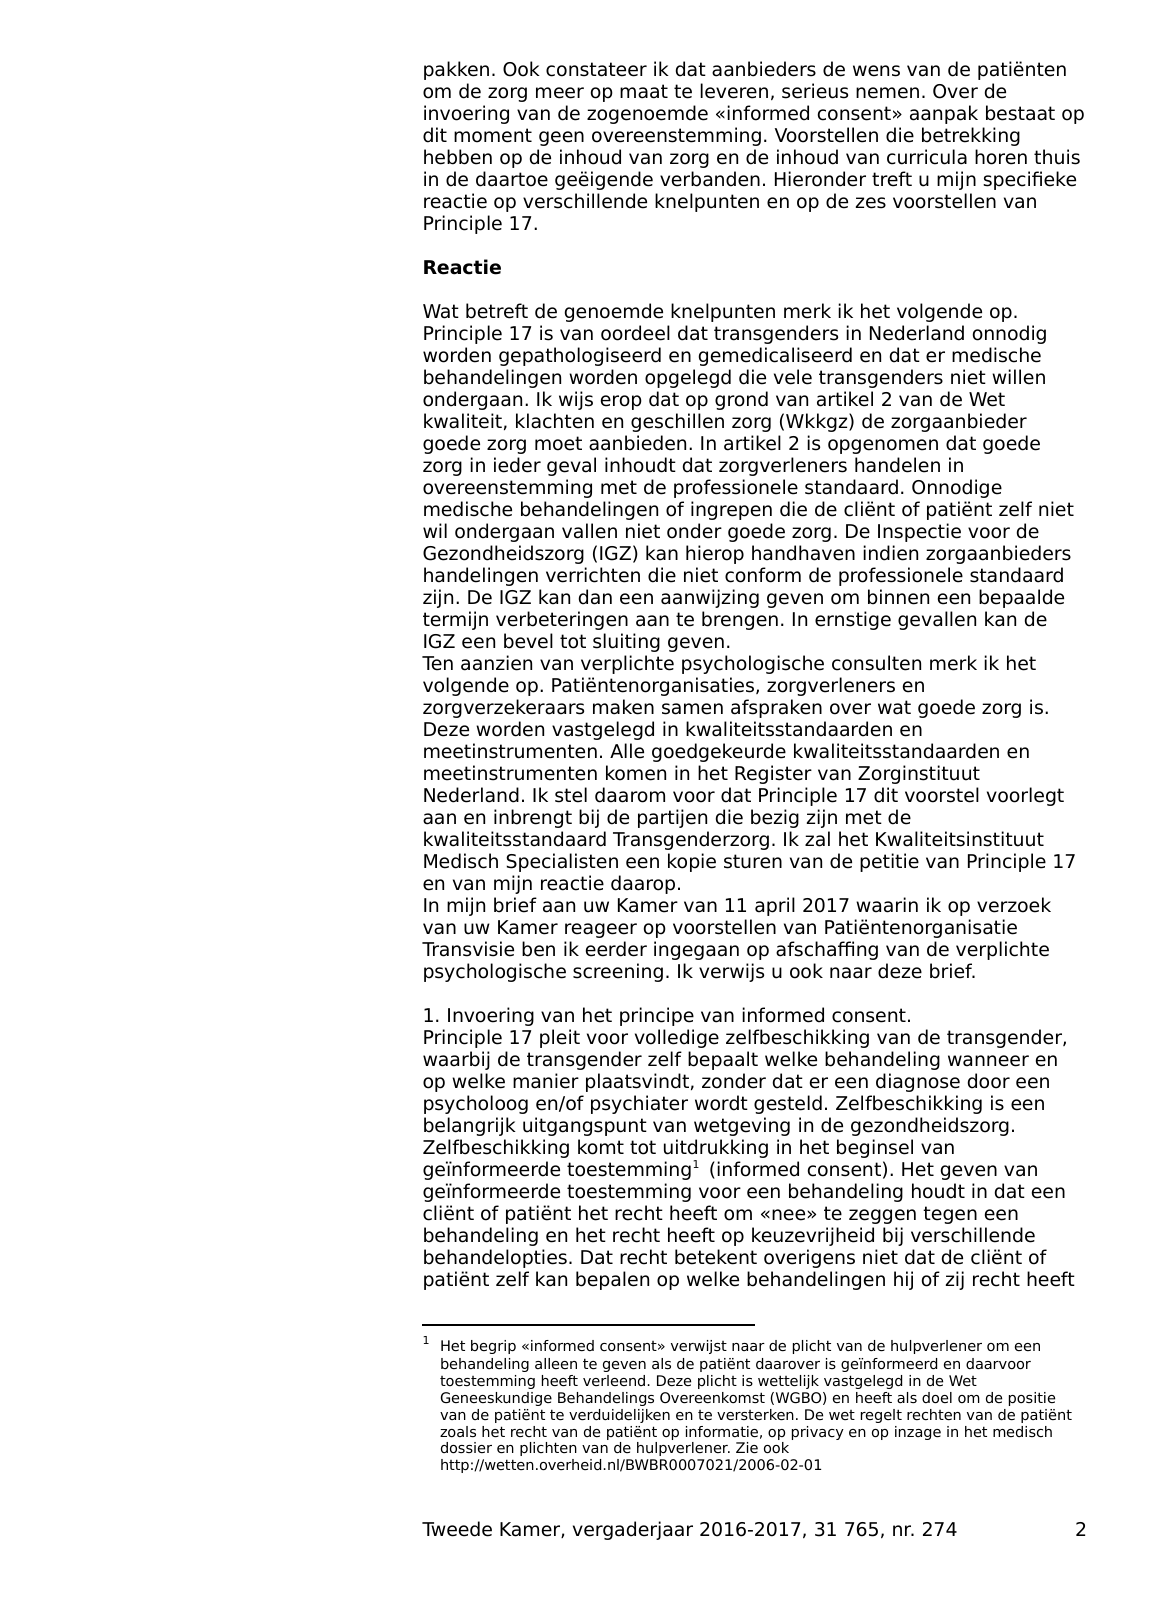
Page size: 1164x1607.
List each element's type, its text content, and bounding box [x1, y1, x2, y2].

text Principle 17 pleit voor volledige zelfbeschikking van de transgender, waarbij de transgender zelf bepaalt welke behandeling wanneer en op welke manier plaatsvindt, zonder dat er een diagnose door een psycholoog en/of psychiater wordt gesteld. Zelfbeschikking is een belangrijk uitgangspunt van wetgeving in de gezondheidszorg. Zelfbeschikking komt tot uitdrukking in het beginsel van geïnformeerde toestemming (informed consent). Het geven van geïnformeerde toestemming voor een behandeling houdt in dat een cliënt of patiënt het recht heeft om «nee» te zeggen tegen een behandeling en het recht heeft op keuzevrijheid bij verschillende behandelopties. Dat recht betekent overigens niet dat de cliënt of patiënt zelf kan bepalen op welke behandelingen hij of zij recht heeft [422, 1027, 1087, 1291]
subtitle Reactie [422, 257, 1087, 279]
text Ten aanzien van verplichte psychologische consulten merk ik het volgende op. Patiëntenorganisaties, zorgverleners en zorgverzekeraars maken samen afspraken over wat goede zorg is. Deze worden vastgelegd in kwaliteitsstandaarden en meetinstrumenten. Alle goedgekeurde kwaliteitsstandaarden en meetinstrumenten komen in het Register van Zorginstituut Nederland. Ik stel daarom voor dat Principle 17 dit voorstel voorlegt aan en inbrengt bij de partijen die bezig zijn met de kwaliteitsstandaard Transgenderzorg. Ik zal het Kwaliteitsinstituut Medisch Specialisten een kopie sturen van de petitie van Principle 17 en van mijn reactie daarop. [422, 653, 1087, 895]
text Het begrip «informed consent» verwijst naar de plicht van de hulpverlener om een behandeling alleen te geven als de patiënt daarover is geïnformeerd en daarvoor toestemming heeft verleend. Deze plicht is wettelijk vastgelegd in de Wet Geneeskundige Behandelings Overeenkomst (WGBO) en heeft als doel om de positie van de patiënt te verduidelijken en te versterken. De wet regelt rechten van de patiënt zoals het recht van de patiënt op informatie, op privacy en op inzage in het medisch dossier en plichten van de hulpverlener. Zie ook http://wetten.overheid.nl/BWBR0007021/2006-02-01 [422, 1334, 1087, 1474]
text Wat betreft de genoemde knelpunten merk ik het volgende op. Principle 17 is van oordeel dat transgenders in Nederland onnodig worden gepathologiseerd en gemedicaliseerd en dat er medische behandelingen worden opgelegd die vele transgenders niet willen ondergaan. Ik wijs erop dat op grond van artikel 2 van de Wet kwaliteit, klachten en geschillen zorg (Wkkgz) de zorgaanbieder goede zorg moet aanbieden. In artikel 2 is opgenomen dat goede zorg in ieder geval inhoudt dat zorgverleners handelen in overeenstemming met de professionele standaard. Onnodige medische behandelingen of ingrepen die de cliënt of patiënt zelf niet wil ondergaan vallen niet onder goede zorg. De Inspectie voor de Gezondheidszorg (IGZ) kan hierop handhaven indien zorgaanbieders handelingen verrichten die niet conform de professionele standaard zijn. De IGZ kan dan een aanwijzing geven om binnen een bepaalde termijn verbeteringen aan te brengen. In ernstige gevallen kan de IGZ een bevel tot sluiting geven. [422, 301, 1087, 653]
text pakken. Ook constateer ik dat aanbieders de wens van de patiënten om de zorg meer op maat te leveren, serieus nemen. Over de invoering van de zogenoemde «informed consent» aanpak bestaat op dit moment geen overeenstemming. Voorstellen die betrekking hebben op de inhoud van zorg en de inhoud van curricula horen thuis in de daartoe geëigende verbanden. Hieronder treft u mijn specifieke reactie op verschillende knelpunten en op de zes voorstellen van Principle 17. [422, 59, 1087, 235]
text In mijn brief aan uw Kamer van 11 april 2017 waarin ik op verzoek van uw Kamer reageer op voorstellen van Patiëntenorganisatie Transvisie ben ik eerder ingegaan op afschaffing van de verplichte psychologische screening. Ik verwijs u ook naar deze brief. [422, 895, 1087, 983]
text 1. Invoering van het principe van informed consent. [422, 1005, 1087, 1027]
